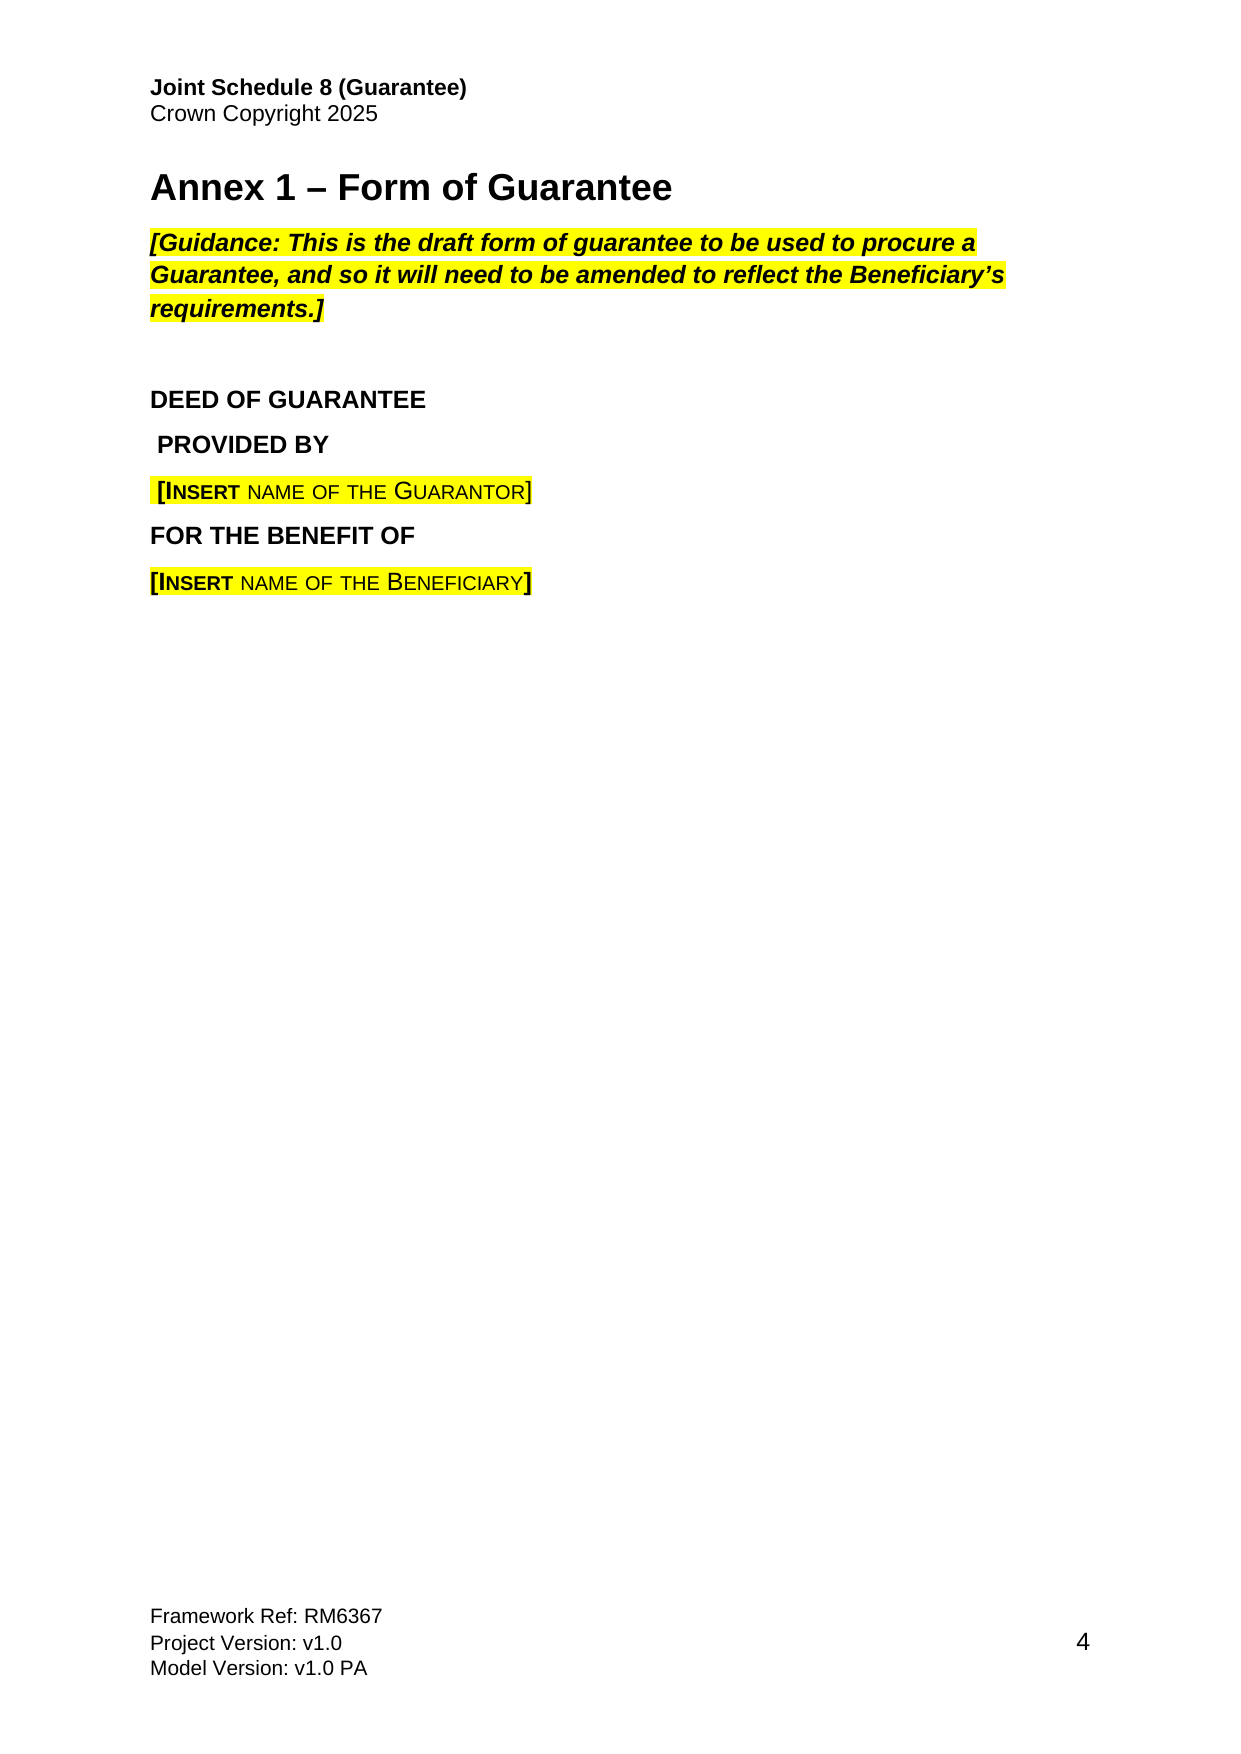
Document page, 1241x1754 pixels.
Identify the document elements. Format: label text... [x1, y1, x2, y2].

text FOR THE BENEFIT OF [150, 521, 1093, 550]
text [Guidance: This is the draft form of guarantee to be used to procure a Guarantee, and so it will need to be amended to reflect the Beneficiary’s requirements.] [150, 227, 1093, 322]
text [Insert name of the Beneficiary] [150, 567, 1093, 595]
text PROVIDED BY [150, 430, 1093, 459]
text [Insert name of the Guarantor] [150, 476, 1093, 504]
text Annex 1 – Form of Guarantee [150, 165, 1093, 208]
text DEED OF GUARANTEE [150, 384, 1093, 413]
